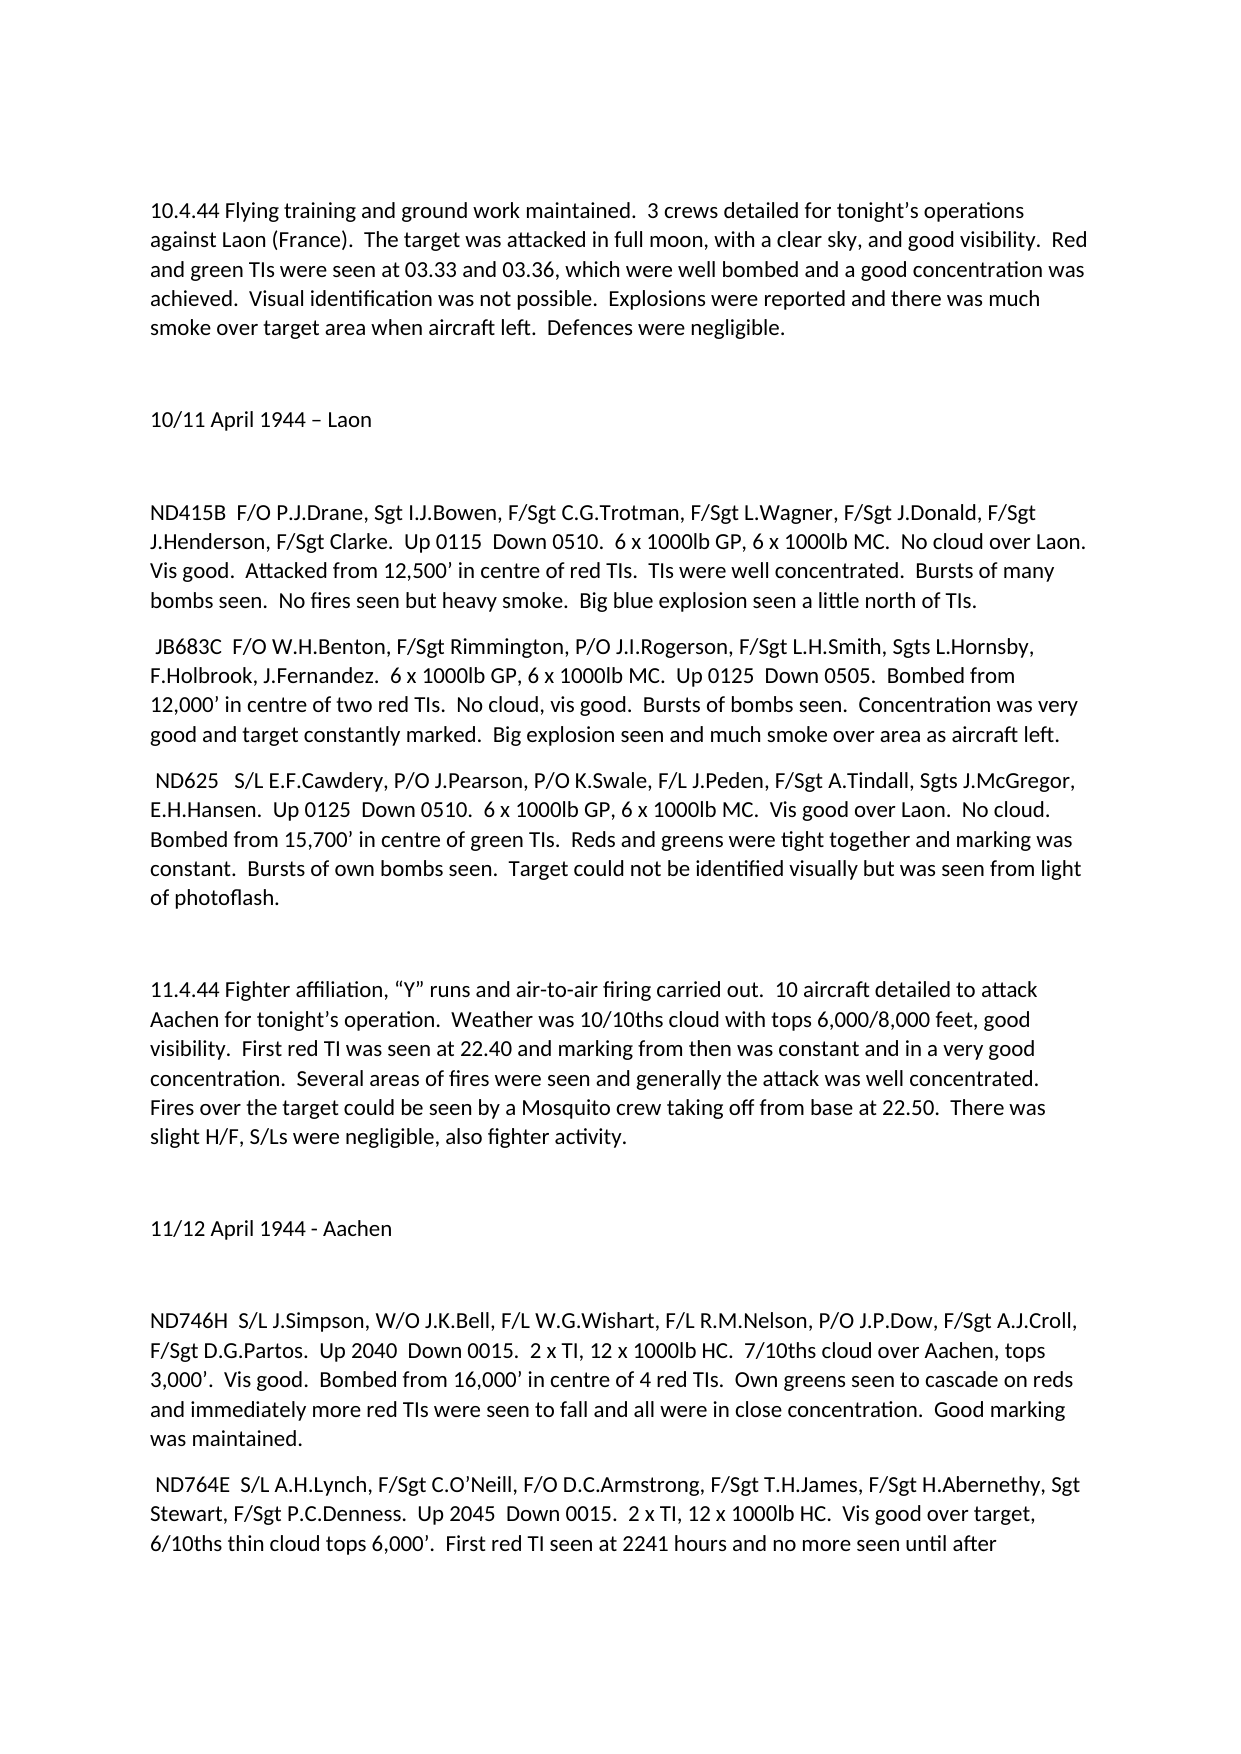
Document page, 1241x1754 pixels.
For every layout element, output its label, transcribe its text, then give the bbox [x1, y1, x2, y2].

text 10/11 April 1944 – Laon [150, 406, 1090, 434]
text ND764E S/L A.H.Lynch, F/Sgt C.O’Neill, F/O D.C.Armstrong, F/Sgt T.H.James, F/Sgt H.Abernethy, Sgt Stewart, F/Sgt P.C.Denness. Up 2045 Down 0015. 2 x TI, 12 x 1000lb HC. Vis good over target, 6/10ths thin cloud tops 6,000’. First red TI seen at 2241 hours and no more seen until after [150, 1470, 1090, 1557]
text 11.4.44 Fighter affiliation, “Y” runs and air-to-air firing carried out. 10 aircraft detailed to attack Aachen for tonight’s operation. Weather was 10/10ths cloud with tops 6,000/8,000 feet, good visibility. First red TI was seen at 22.40 and marking from then was constant and in a very good concentration. Several areas of fires were seen and generally the attack was well concentrated. Fires over the target could be seen by a Mosquito crew taking off from base at 22.50. There was slight H/F, S/Ls were negligible, also fighter activity. [150, 976, 1090, 1151]
text ND415B F/O P.J.Drane, Sgt I.J.Bowen, F/Sgt C.G.Trotman, F/Sgt L.Wagner, F/Sgt J.Donald, F/Sgt J.Henderson, F/Sgt Clarke. Up 0115 Down 0510. 6 x 1000lb GP, 6 x 1000lb MC. No cloud over Laon. Vis good. Attacked from 12,500’ in centre of red TIs. TIs were well concentrated. Bursts of many bombs seen. No fires seen but heavy smoke. Big blue explosion seen a little north of TIs. [150, 498, 1090, 614]
text JB683C F/O W.H.Benton, F/Sgt Rimmington, P/O J.I.Rogerson, F/Sgt L.H.Smith, Sgts L.Hornsby, F.Holbrook, J.Fernandez. 6 x 1000lb GP, 6 x 1000lb MC. Up 0125 Down 0505. Bombed from 12,000’ in centre of two red TIs. No cloud, vis good. Bursts of bombs seen. Concentration was very good and target constantly marked. Big explosion seen and much smoke over area as aircraft left. [150, 632, 1090, 748]
text ND625 S/L E.F.Cawdery, P/O J.Pearson, P/O K.Swale, F/L J.Peden, F/Sgt A.Tindall, Sgts J.McGregor, E.H.Hansen. Up 0125 Down 0510. 6 x 1000lb GP, 6 x 1000lb MC. Vis good over Laon. No cloud. Bombed from 15,700’ in centre of green TIs. Reds and greens were tight together and marking was constant. Bursts of own bombs seen. Target could not be identified visually but was seen from light of photoflash. [150, 766, 1090, 912]
text 11/12 April 1944 - Aachen [150, 1214, 1090, 1243]
text 10.4.44 Flying training and ground work maintained. 3 crews detailed for tonight’s operations against Laon (France). The target was attacked in full moon, with a clear sky, and good visibility. Red and green TIs were seen at 03.33 and 03.36, which were well bombed and a good concentration was achieved. Visual identification was not possible. Explosions were reported and there was much smoke over target area when aircraft left. Defences were negligible. [150, 196, 1090, 342]
text ND746H S/L J.Simpson, W/O J.K.Bell, F/L W.G.Wishart, F/L R.M.Nelson, P/O J.P.Dow, F/Sgt A.J.Croll, F/Sgt D.G.Partos. Up 2040 Down 0015. 2 x TI, 12 x 1000lb HC. 7/10ths cloud over Aachen, tops 3,000’. Vis good. Bombed from 16,000’ in centre of 4 red TIs. Own greens seen to cascade on reds and immediately more red TIs were seen to fall and all were in close concentration. Good marking was maintained. [150, 1307, 1090, 1452]
